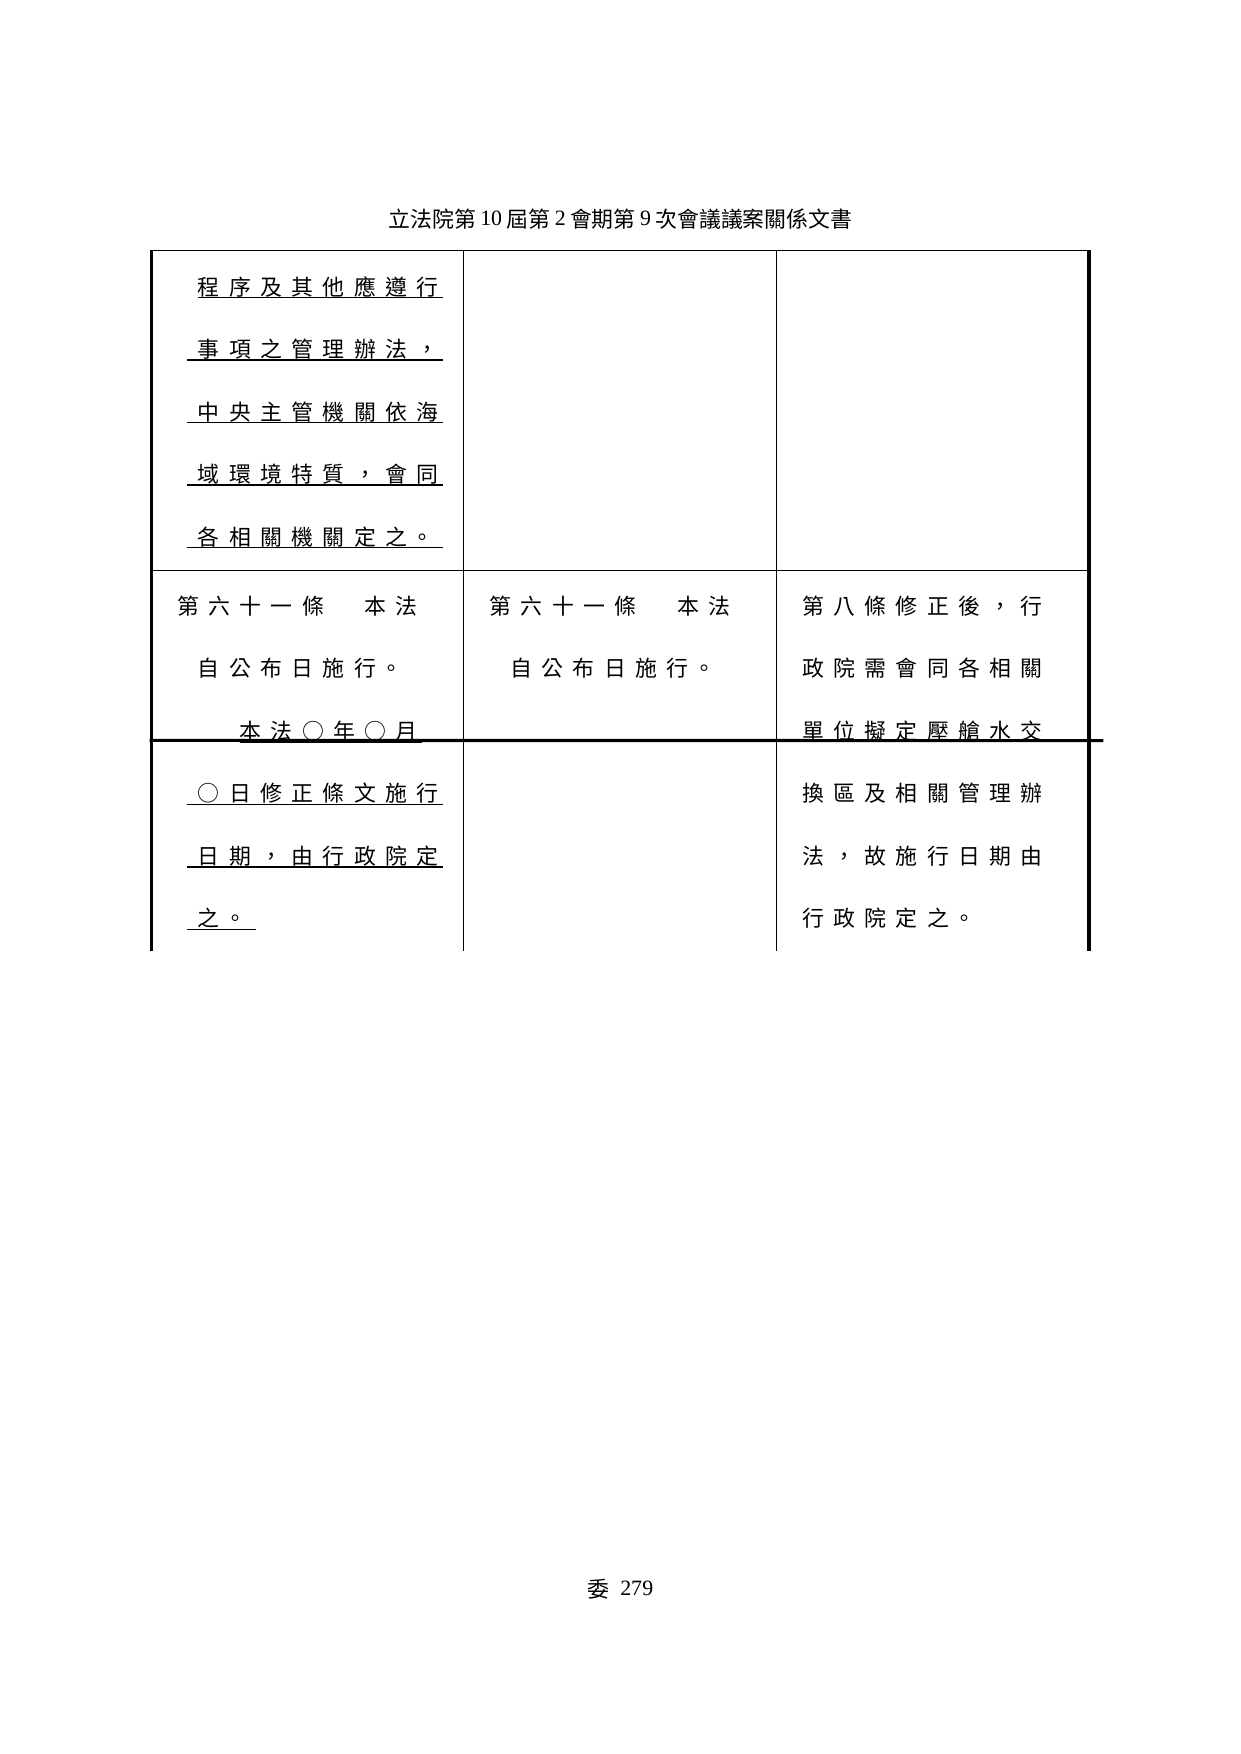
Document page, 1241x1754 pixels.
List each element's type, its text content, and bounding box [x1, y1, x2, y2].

table_cell 換區及相關管理辦法，故施行日期由行政院定之。 [777, 743, 1087, 951]
table_cell [464, 251, 776, 569]
table_cell 程序及其他應遵行事項之管理辦法，中央主管機關依海域環境特質，會同各相關機關定之。 [153, 251, 463, 569]
table_cell [464, 743, 776, 951]
table_cell ○日修正條文施行日期，由行政院定之。 [153, 742, 463, 951]
table_cell 第六十一條 本法自公布日施行。 本法○年○月 [153, 571, 463, 738]
table_cell 第八條修正後，行政院需會同各相關單位擬定壓艙水交 [777, 571, 1087, 739]
table_cell [777, 251, 1087, 569]
table_cell 第六十一條 本法自公布日施行。 [464, 571, 776, 738]
